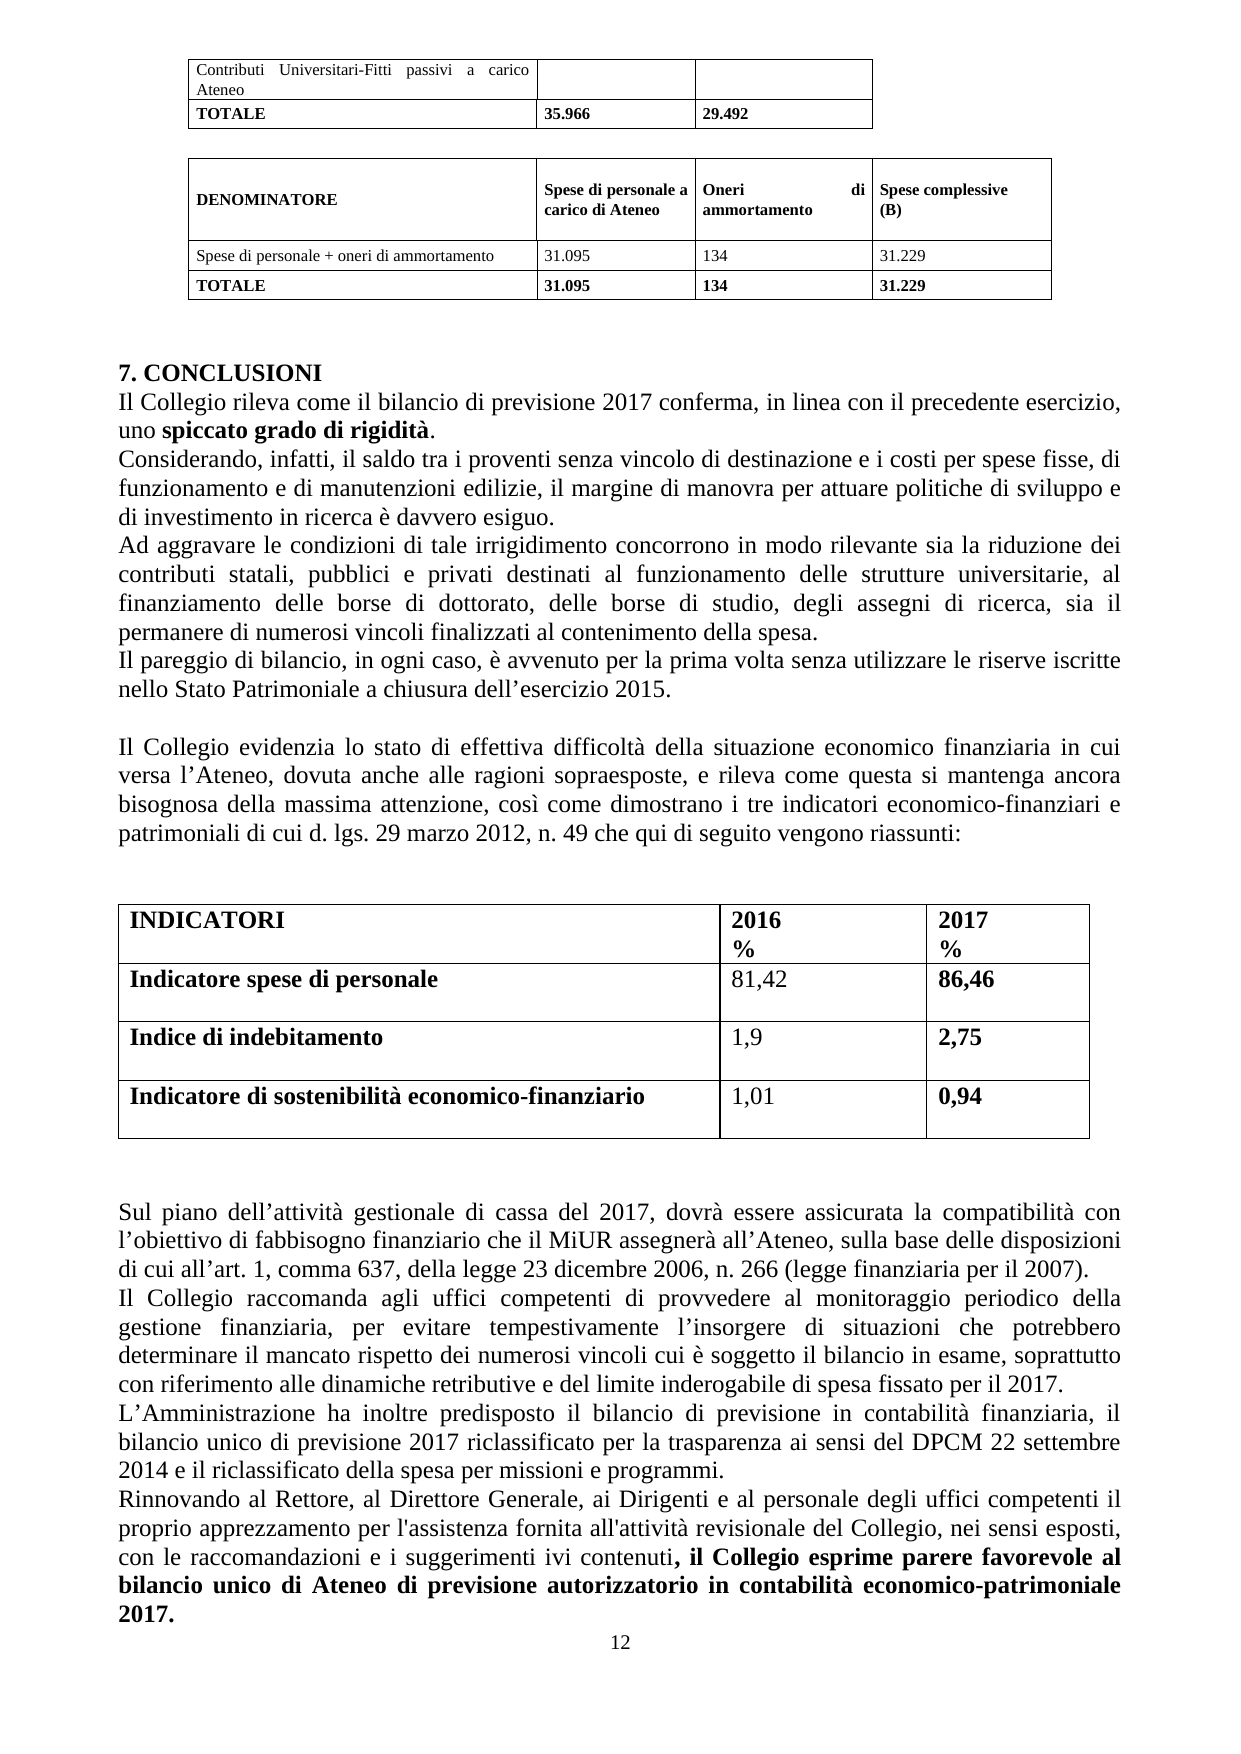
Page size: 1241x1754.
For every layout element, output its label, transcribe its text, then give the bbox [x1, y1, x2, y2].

table_cell [873, 99, 1051, 128]
table_header INDICATORI [119, 905, 719, 963]
table_cell 31.095 [538, 271, 695, 299]
table_cell [695, 129, 872, 158]
table_cell 31.229 [873, 271, 1051, 299]
table_cell 86,46 [927, 964, 1089, 1021]
text Il Collegio raccomanda agli uffici competenti di provvedere al monitoraggio periodico della gestione finanziaria, per evitare tempestivamente l’insorgere di situazioni che potrebbero determinare il mancato rispetto dei numerosi vincoli cui è soggetto il bilancio in esame, soprattutto con riferimento alle dinamiche retributive e del limite inderogabile di spesa fissato per il 2017. [118, 1283, 1122, 1398]
text 7. CONCLUSIONI [118, 358, 1122, 387]
text Ad aggravare le condizioni di tale irrigidimento concorrono in modo rilevante sia la riduzione dei contributi statali, pubblici e privati destinati al funzionamento delle strutture universitarie, al finanziamento delle borse di dottorato, delle borse di studio, degli assegni di ricerca, sia il permanere di numerosi vincoli finalizzati al contenimento della spesa. [118, 530, 1122, 645]
table_cell Spese complessive (B) [873, 159, 1051, 240]
table_cell 35.966 [537, 100, 695, 128]
table_cell Spese di personale + oneri di ammortamento [189, 241, 537, 270]
text Il Collegio evidenzia lo stato di effettiva difficoltà della situazione economico finanziaria in cui versa l’Ateneo, dovuta anche alle ragioni sopraesposte, e rileva come questa si mantenga ancora bisognosa della massima attenzione, così come dimostrano i tre indicatori economico-finanziari e patrimoniali di cui d. lgs. 29 marzo 2012, n. 49 che qui di seguito vengono riassunti: [118, 732, 1122, 847]
table_cell Indicatore di sostenibilità economico-finanziario [119, 1081, 719, 1138]
text Sul piano dell’attività gestionale di cassa del 2017, dovrà essere assicurata la compatibilità con l’obiettivo di fabbisogno finanziario che il MiUR assegnerà all’Ateneo, sulla base delle disposizioni di cui all’art. 1, comma 637, della legge 23 dicembre 2006, n. 266 (legge finanziaria per il 2007). [118, 1197, 1122, 1283]
table_cell 1,9 [721, 1022, 926, 1080]
table_cell 0,94 [927, 1081, 1089, 1138]
table_cell 29.492 [696, 100, 872, 128]
table_cell Contributi Universitari-Fitti passivi a carico Ateneo [189, 60, 537, 98]
table_header 2016 % [721, 905, 926, 963]
table_cell 1,01 [721, 1081, 926, 1138]
table_cell Indice di indebitamento [119, 1022, 719, 1080]
table_cell Spese di personale a carico di Ateneo [537, 159, 695, 240]
table_cell Indicatore spese di personale [119, 964, 719, 1021]
table_cell DENOMINATORE [189, 159, 536, 240]
table_cell Oneri di ammortamento [696, 159, 872, 240]
table_cell [873, 59, 1051, 98]
text Considerando, infatti, il saldo tra i proventi senza vincolo di destinazione e i costi per spese fisse, di funzionamento e di manutenzioni edilizie, il margine di manovra per attuare politiche di sviluppo e di investimento in ricerca è davvero esiguo. [118, 444, 1122, 530]
table_cell 31.095 [538, 241, 695, 270]
text Il pareggio di bilancio, in ogni caso, è avvenuto per la prima volta senza utilizzare le riserve iscritte nello Stato Patrimoniale a chiusura dell’esercizio 2015. [118, 645, 1122, 703]
table_cell 2,75 [927, 1022, 1089, 1080]
table_cell TOTALE [189, 271, 537, 299]
table_cell 134 [696, 241, 872, 270]
table_cell [696, 60, 872, 98]
table_cell 31.229 [873, 241, 1051, 270]
table_cell [538, 60, 695, 98]
text L’Amministrazione ha inoltre predisposto il bilancio di previsione in contabilità finanziaria, il bilancio unico di previsione 2017 riclassificato per la trasparenza ai sensi del DPCM 22 settembre 2014 e il riclassificato della spesa per missioni e programmi. [118, 1398, 1122, 1484]
text Rinnovando al Rettore, al Direttore Generale, ai Dirigenti e al personale degli uffici competenti il proprio apprezzamento per l'assistenza fornita all'attività revisionale del Collegio, nei sensi esposti, con le raccomandazioni e i suggerimenti ivi contenuti, il Collegio esprime parere favorevole al bilancio unico di Ateneo di previsione autorizzatorio in contabilità economico-patrimoniale 2017. [118, 1484, 1122, 1628]
table_cell [189, 129, 537, 158]
table_cell 81,42 [721, 964, 926, 1021]
table_cell [537, 129, 695, 158]
table_header 2017 % [927, 905, 1089, 963]
table_cell 134 [696, 271, 872, 299]
table_cell [872, 128, 1051, 158]
table_cell TOTALE [189, 100, 536, 128]
text Il Collegio rileva come il bilancio di previsione 2017 conferma, in linea con il precedente esercizio, uno spiccato grado di rigidità. [118, 387, 1122, 444]
